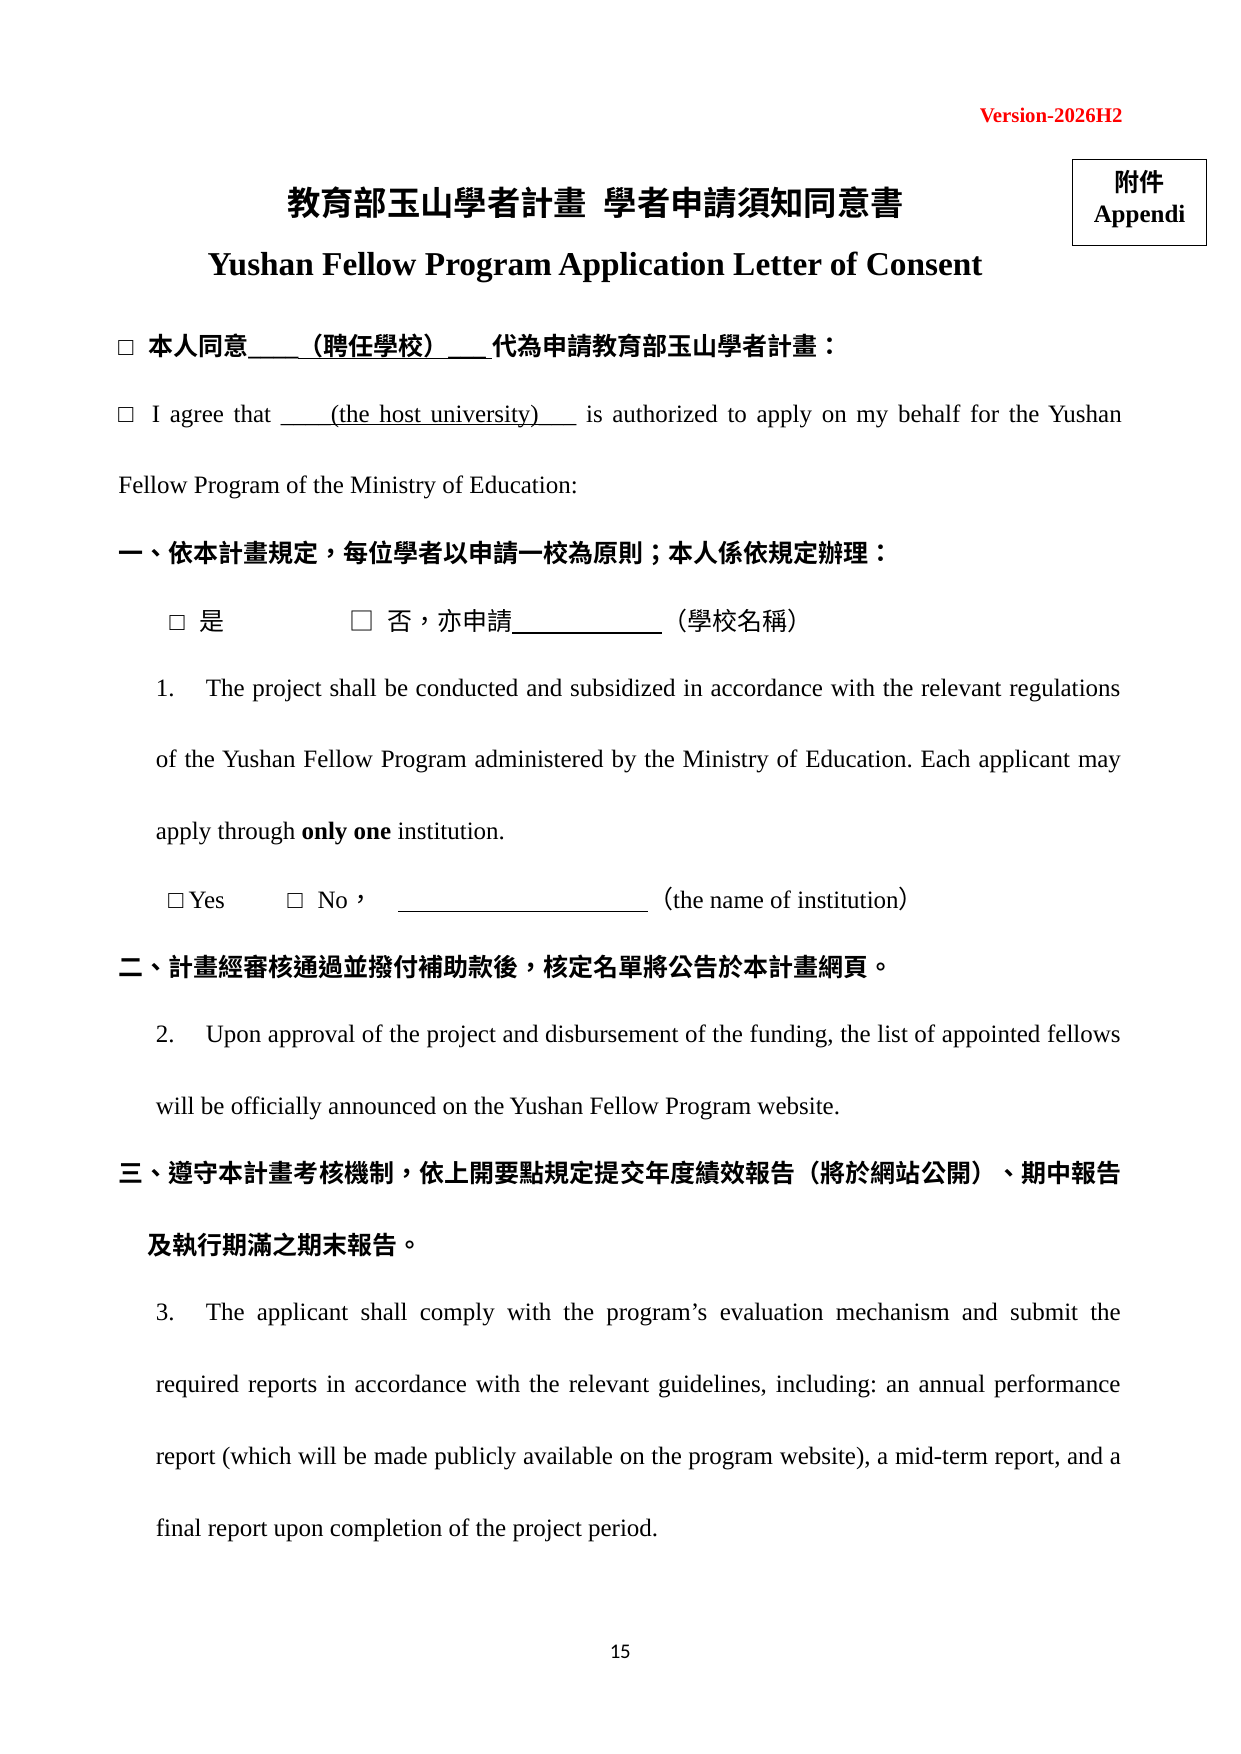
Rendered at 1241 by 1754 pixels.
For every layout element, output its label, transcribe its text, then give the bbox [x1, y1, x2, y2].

text □ 是 □ 否，亦申請 （學校名稱） [118, 577, 1122, 640]
text □ 本人同意____（聘任學校）___ 代為申請教育部玉山學者計畫： [118, 303, 1122, 366]
list Upon approval of the project and disbursement of the funding, the list of appointed fellows will be officially announced on the Yushan Fellow Program website. [156, 992, 1122, 1126]
list The applicant shall comply with the program’s evaluation mechanism and submit the required reports in accordance with the relevant guidelines, including: an annual performance report (which will be made publicly available on the program website), a mid-term report, and a final report upon completion of the project period. [156, 1270, 1122, 1548]
text □ I agree that ____(the host university)___ is authorized to apply on my behalf for the Yushan Fellow Program of the Ministry of Education: [118, 371, 1122, 505]
text Appendix [1087, 198, 1191, 237]
text 教育部玉山學者計畫 學者申請須知同意書 [118, 159, 1072, 221]
text □ Yes □ No， （the name of institution） [118, 856, 1122, 918]
text [1073, 160, 1206, 245]
text 二、計畫經審核通過並撥付補助款後，核定名單將公告於本計畫網頁。 [118, 924, 1122, 986]
list The project shall be conducted and subsidized in accordance with the relevant regulations of the Yushan Fellow Program administered by the Ministry of Education. Each applicant may apply through only one institution. [156, 645, 1122, 852]
text 三、遵守本計畫考核機制，依上開要點規定提交年度績效報告（將於網站公開）、期中報告及執行期滿之期末報告。 [118, 1130, 1122, 1265]
text 一、依本計畫規定，每位學者以申請一校為原則；本人係依規定辦理： [118, 509, 1122, 572]
text Yushan Fellow Program Application Letter of Consent [118, 221, 1122, 284]
text 附件 [1087, 166, 1191, 198]
